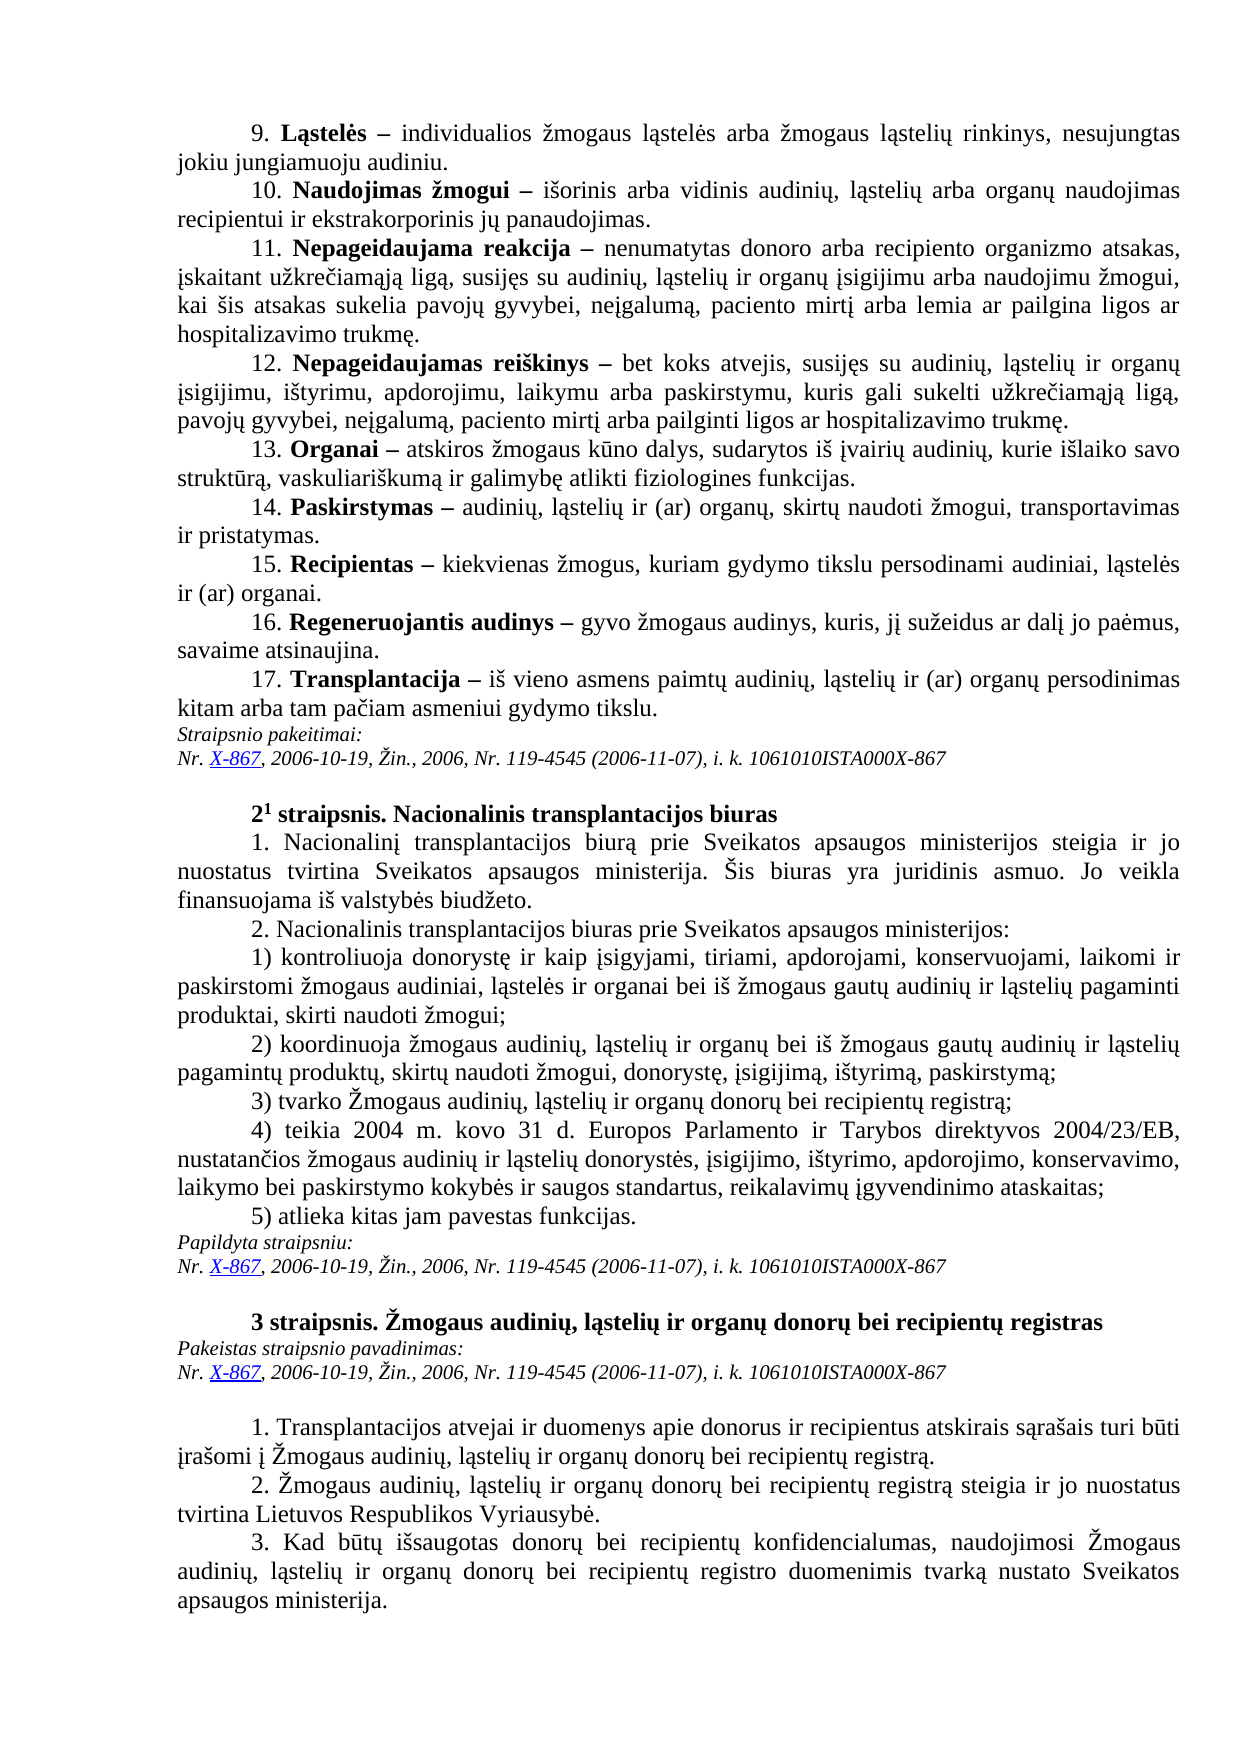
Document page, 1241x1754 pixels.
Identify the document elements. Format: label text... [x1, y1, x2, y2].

text 9. Ląstelės – individualios žmogaus ląstelės arba žmogaus ląstelių rinkinys, nesujungtas jokiu jungiamuoju audiniu. [177, 118, 1181, 176]
text 21 straipsnis. Nacionalinis transplantacijos biuras [177, 799, 1181, 827]
text Pakeistas straipsnio pavadinimas: [177, 1336, 1181, 1359]
text 2. Nacionalinis transplantacijos biuras prie Sveikatos apsaugos ministerijos: [177, 914, 1181, 942]
text Nr. X-867, 2006-10-19, Žin., 2006, Nr. 119-4545 (2006-11-07), i. k. 1061010ISTA000X-867 [177, 1254, 1181, 1278]
text Nr. X-867, 2006-10-19, Žin., 2006, Nr. 119-4545 (2006-11-07), i. k. 1061010ISTA000X-867 [177, 1359, 1181, 1384]
text 1. Transplantacijos atvejai ir duomenys apie donorus ir recipientus atskirais sąrašais turi būti įrašomi į Žmogaus audinių, ląstelių ir organų donorų bei recipientų registrą. [177, 1412, 1181, 1470]
text 14. Paskirstymas – audinių, ląstelių ir (ar) organų, skirtų naudoti žmogui, transportavimas ir pristatymas. [177, 492, 1181, 549]
text 1. Nacionalinį transplantacijos biurą prie Sveikatos apsaugos ministerijos steigia ir jo nuostatus tvirtina Sveikatos apsaugos ministerija. Šis biuras yra juridinis asmuo. Jo veikla finansuojama iš valstybės biudžeto. [177, 827, 1181, 914]
text 1) kontroliuoja donorystę ir kaip įsigyjami, tiriami, apdorojami, konservuojami, laikomi ir paskirstomi žmogaus audiniai, ląstelės ir organai bei iš žmogaus gautų audinių ir ląstelių pagaminti produktai, skirti naudoti žmogui; [177, 942, 1181, 1029]
text 2) koordinuoja žmogaus audinių, ląstelių ir organų bei iš žmogaus gautų audinių ir ląstelių pagamintų produktų, skirtų naudoti žmogui, donorystę, įsigijimą, ištyrimą, paskirstymą; [177, 1029, 1181, 1086]
text 3. Kad būtų išsaugotas donorų bei recipientų konfidencialumas, naudojimosi Žmogaus audinių, ląstelių ir organų donorų bei recipientų registro duomenimis tvarką nustato Sveikatos apsaugos ministerija. [177, 1527, 1181, 1614]
text Straipsnio pakeitimai: [177, 722, 1181, 746]
text 17. Transplantacija – iš vieno asmens paimtų audinių, ląstelių ir (ar) organų persodinimas kitam arba tam pačiam asmeniui gydymo tikslu. [177, 664, 1181, 722]
text 11. Nepageidaujama reakcija – nenumatytas donoro arba recipiento organizmo atsakas, įskaitant užkrečiamąją ligą, susijęs su audinių, ląstelių ir organų įsigijimu arba naudojimu žmogui, kai šis atsakas sukelia pavojų gyvybei, neįgalumą, paciento mirtį arba lemia ar pailgina ligos ar hospitalizavimo trukmę. [177, 233, 1181, 348]
text 3) tvarko Žmogaus audinių, ląstelių ir organų donorų bei recipientų registrą; [177, 1086, 1181, 1115]
text 13. Organai – atskiros žmogaus kūno dalys, sudarytos iš įvairių audinių, kurie išlaiko savo struktūrą, vaskuliariškumą ir galimybę atlikti fiziologines funkcijas. [177, 434, 1181, 492]
text 5) atlieka kitas jam pavestas funkcijas. [177, 1201, 1181, 1230]
text 12. Nepageidaujamas reiškinys – bet koks atvejis, susijęs su audinių, ląstelių ir organų įsigijimu, ištyrimu, apdorojimu, laikymu arba paskirstymu, kuris gali sukelti užkrečiamąją ligą, pavojų gyvybei, neįgalumą, paciento mirtį arba pailginti ligos ar hospitalizavimo trukmę. [177, 348, 1181, 434]
text Papildyta straipsniu: [177, 1230, 1181, 1254]
text 4) teikia 2004 m. kovo 31 d. Europos Parlamento ir Tarybos direktyvos 2004/23/EB, nustatančios žmogaus audinių ir ląstelių donorystės, įsigijimo, ištyrimo, apdorojimo, konservavimo, laikymo bei paskirstymo kokybės ir saugos standartus, reikalavimų įgyvendinimo ataskaitas; [177, 1115, 1181, 1201]
text 2. Žmogaus audinių, ląstelių ir organų donorų bei recipientų registrą steigia ir jo nuostatus tvirtina Lietuvos Respublikos Vyriausybė. [177, 1470, 1181, 1527]
text 10. Naudojimas žmogui – išorinis arba vidinis audinių, ląstelių arba organų naudojimas recipientui ir ekstrakorporinis jų panaudojimas. [177, 176, 1181, 233]
text 15. Recipientas – kiekvienas žmogus, kuriam gydymo tikslu persodinami audiniai, ląstelės ir (ar) organai. [177, 549, 1181, 607]
text 16. Regeneruojantis audinys – gyvo žmogaus audinys, kuris, jį sužeidus ar dalį jo paėmus, savaime atsinaujina. [177, 607, 1181, 664]
text Nr. X-867, 2006-10-19, Žin., 2006, Nr. 119-4545 (2006-11-07), i. k. 1061010ISTA000X-867 [177, 746, 1181, 770]
text 3 straipsnis. Žmogaus audinių, ląstelių ir organų donorų bei recipientų registras [177, 1307, 1181, 1336]
